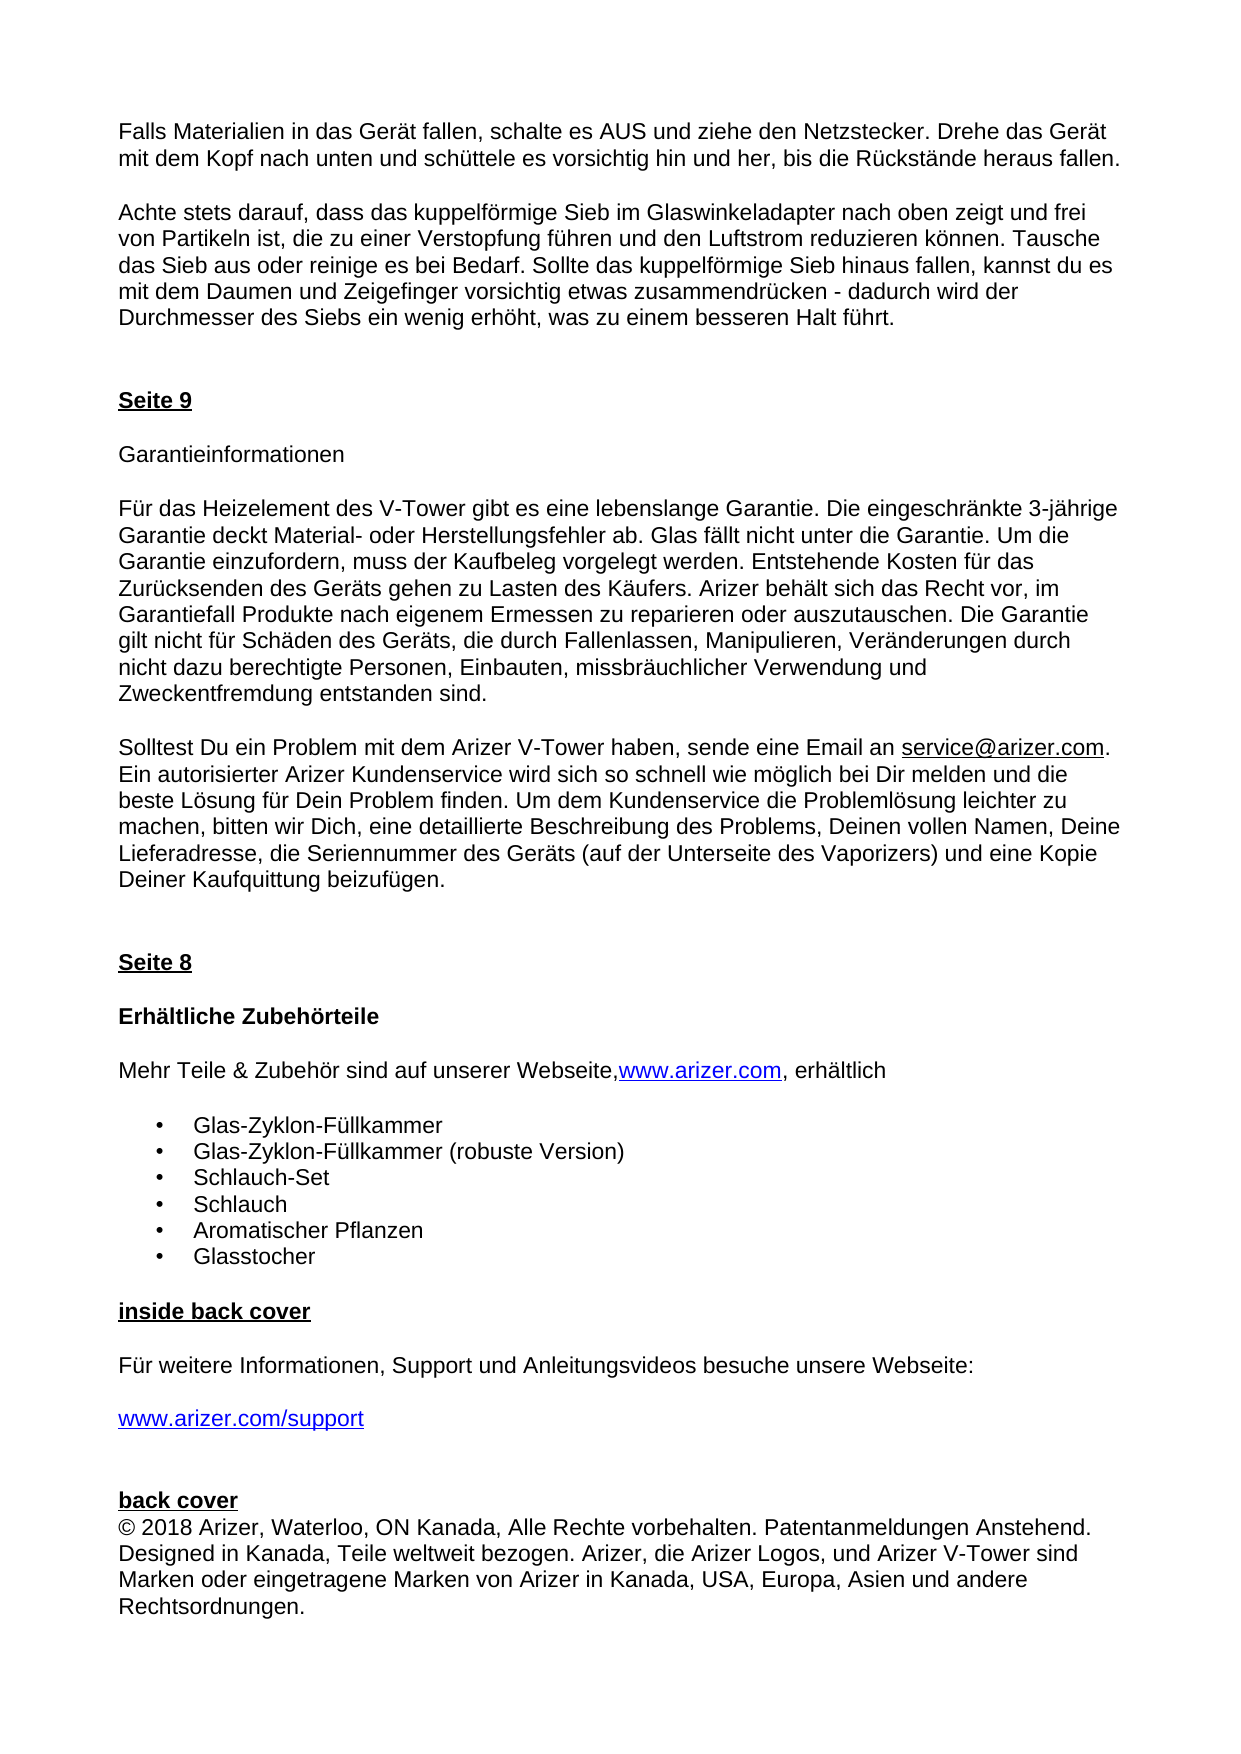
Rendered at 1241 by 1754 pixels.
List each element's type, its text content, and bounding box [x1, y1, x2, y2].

text inside back cover [118, 1298, 1122, 1324]
text Seite 9 [118, 387, 1122, 413]
list ­Glasstocher [156, 1243, 1122, 1270]
text Garantieinformationen [118, 441, 1122, 467]
text www.arizer.com/support [118, 1405, 1122, 1431]
list Glas-Zyklon-Füllkammer (robuste Version) [156, 1138, 1122, 1164]
list Aromatischer Pflanzen [156, 1217, 1122, 1243]
text Mehr Teile & Zubehör sind auf unserer Webseite,www.arizer.com, erhältlich [118, 1057, 1122, 1083]
text Für das Heizelement des V-Tower gibt es eine lebenslange Garantie. Die eingeschränkte 3-jährige Garantie deckt Material- oder Herstellungsfehler ab. Glas fällt nicht unter die Garantie. Um die Garantie einzufordern, muss der Kaufbeleg vorgelegt werden. Entstehende Kosten für das Zurücksenden des Geräts gehen zu Lasten des Käufers. Arizer behält sich das Recht vor, im Garantiefall Produkte nach eigenem Ermessen zu reparieren oder auszutauschen. Die Garantie gilt nicht für Schäden des Geräts, die durch Fallenlassen, Manipulieren, Veränderungen durch nicht dazu berechtigte Personen, Einbauten, missbräuchlicher Verwendung und Zweckentfremdung entstanden sind. [118, 495, 1122, 706]
text Für weitere Informationen, Support und Anleitungsvideos besuche unsere Webseite: [118, 1352, 1122, 1405]
text Erhältliche Zubehörteile [118, 1003, 1122, 1029]
text © 2018 Arizer, Waterloo, ON Kanada, Alle Rechte vorbehalten. Patentanmeldungen Anstehend. Designed in Kanada, Teile weltweit bezogen. Arizer, die Arizer Logos, und Arizer V-Tower sind Marken oder eingetragene Marken von Arizer in Kanada, USA, Europa, Asien und andere Rechtsordnungen. [118, 1513, 1122, 1619]
text Achte stets darauf, dass das kuppelförmige Sieb im Glaswinkeladapter nach oben zeigt und frei von Partikeln ist, die zu einer Verstopfung führen und den Luftstrom reduzieren können. Tausche das Sieb aus oder reinige es bei Bedarf. Sollte das kuppelförmige Sieb hinaus fallen, kannst du es mit dem Daumen und Zeigefinger vorsichtig etwas zusammendrücken - dadurch wird der Durchmesser des Siebs ein wenig erhöht, was zu einem besseren Halt führt. [118, 199, 1122, 331]
text back cover [118, 1487, 1122, 1513]
text Seite 8 [118, 948, 1122, 975]
text Solltest Du ein Problem mit dem Arizer V-Tower haben, sende eine Email an service@arizer.com. Ein autorisierter Arizer Kundenservice wird sich so schnell wie möglich bei Dir melden und die beste Lösung für Dein Problem finden. Um dem Kundenservice die Problemlösung leichter zu machen, bitten wir Dich, eine detaillierte Beschreibung des Problems, Deinen vollen Namen, Deine Lieferadresse, die Seriennummer des Geräts (auf der Unterseite des Vaporizers) und eine Kopie Deiner Kaufquittung beizufügen. [118, 734, 1122, 892]
list Schlauch-Set [156, 1164, 1122, 1191]
list Schlauch [156, 1191, 1122, 1217]
list Glas-Zyklon-Füllkammer [156, 1112, 1122, 1138]
text Falls Materialien in das Gerät fallen, schalte es AUS und ziehe den Netzstecker. Drehe das Gerät mit dem Kopf nach unten und schüttele es vorsichtig hin und her, bis die Rückstände heraus fallen. [118, 118, 1122, 171]
